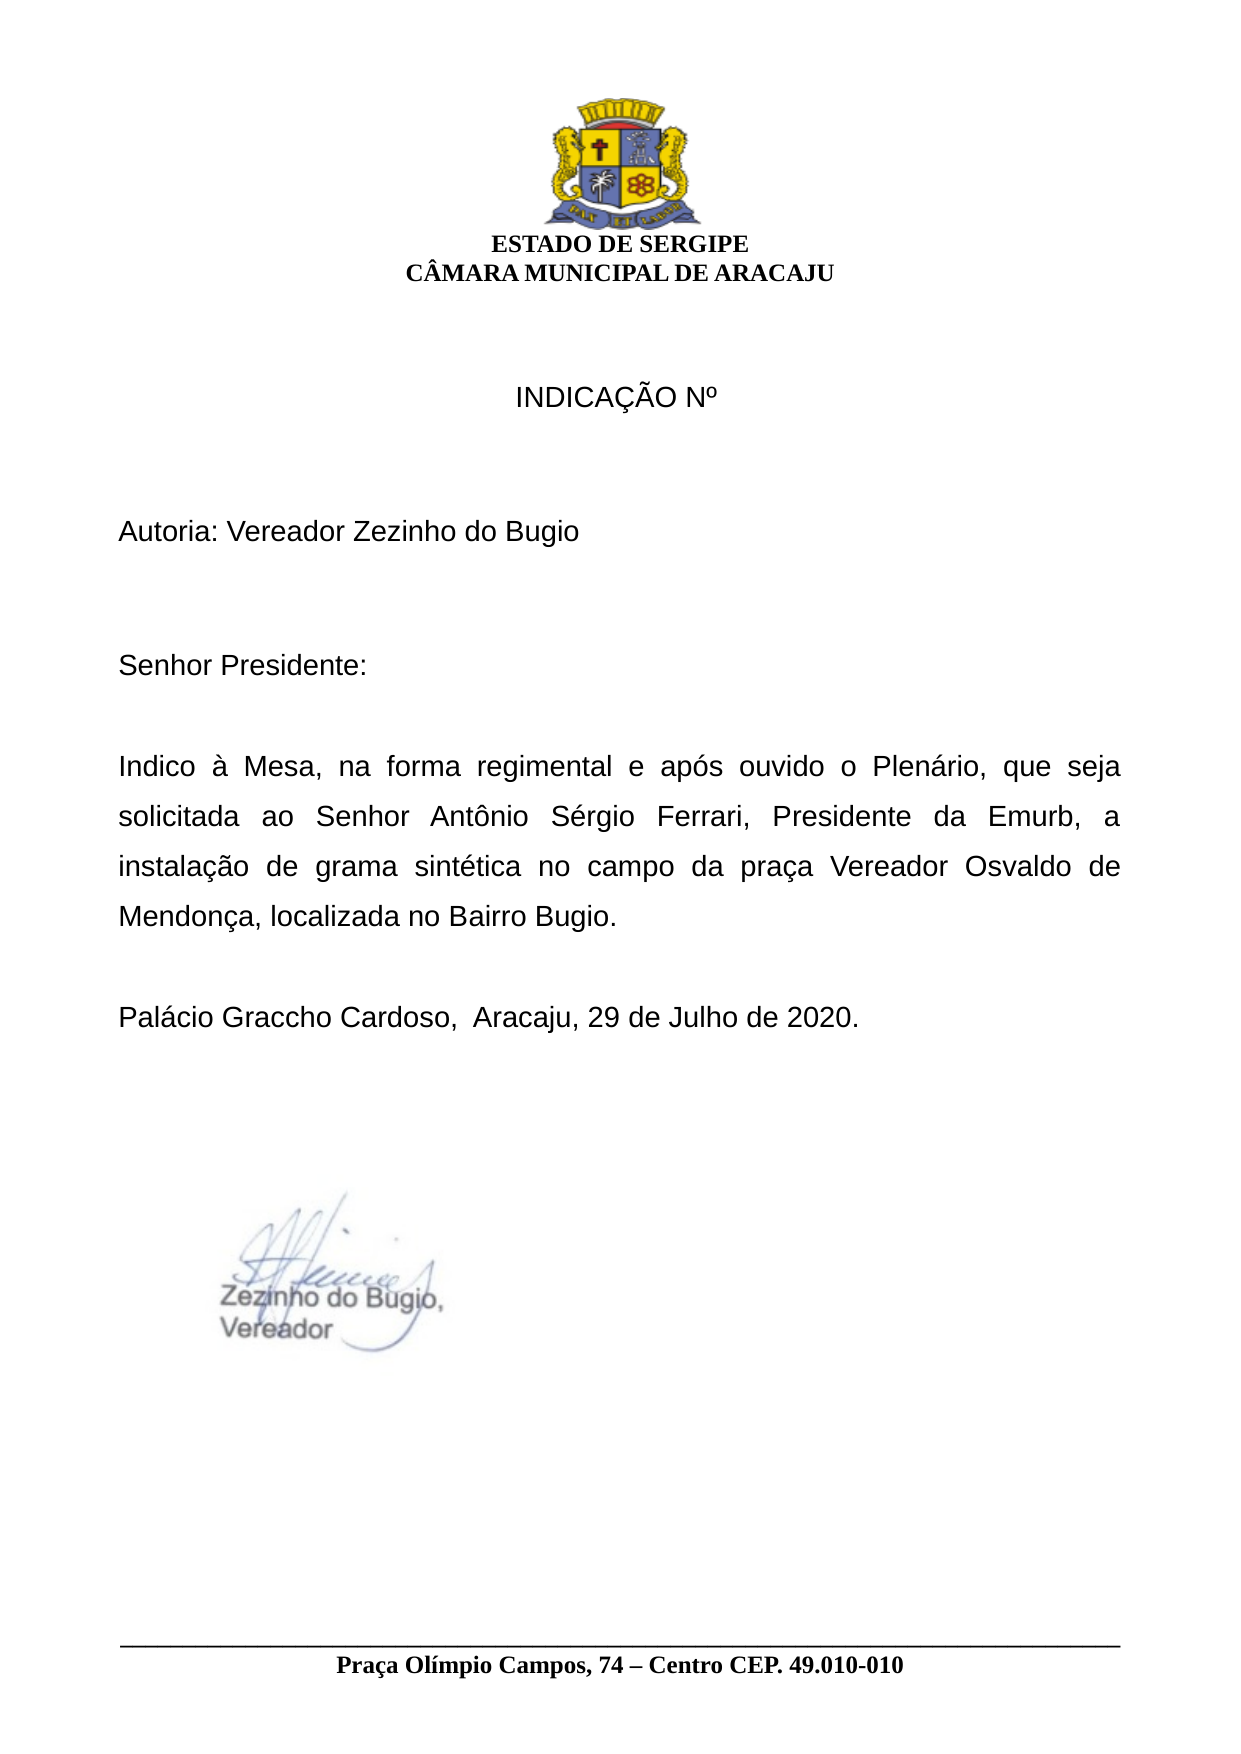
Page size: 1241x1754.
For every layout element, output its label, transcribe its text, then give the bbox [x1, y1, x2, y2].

text Indico à Mesa, na forma regimental e após ouvido o Plenário, que seja solicitada ao Senhor Antônio Sérgio Ferrari, Presidente da Emurb, a instalação de grama sintética no campo da praça Vereador Osvaldo de Mendonça, localizada no Bairro Bugio. [118, 748, 1122, 933]
text Autoria: Vereador Zezinho do Bugio [118, 514, 1122, 547]
text Senhor Presidente: [118, 648, 1122, 681]
text INDICAÇÃO Nº [118, 379, 1122, 413]
text Palácio Graccho Cardoso, Aracaju, 29 de Julho de 2020. [118, 1000, 1122, 1034]
